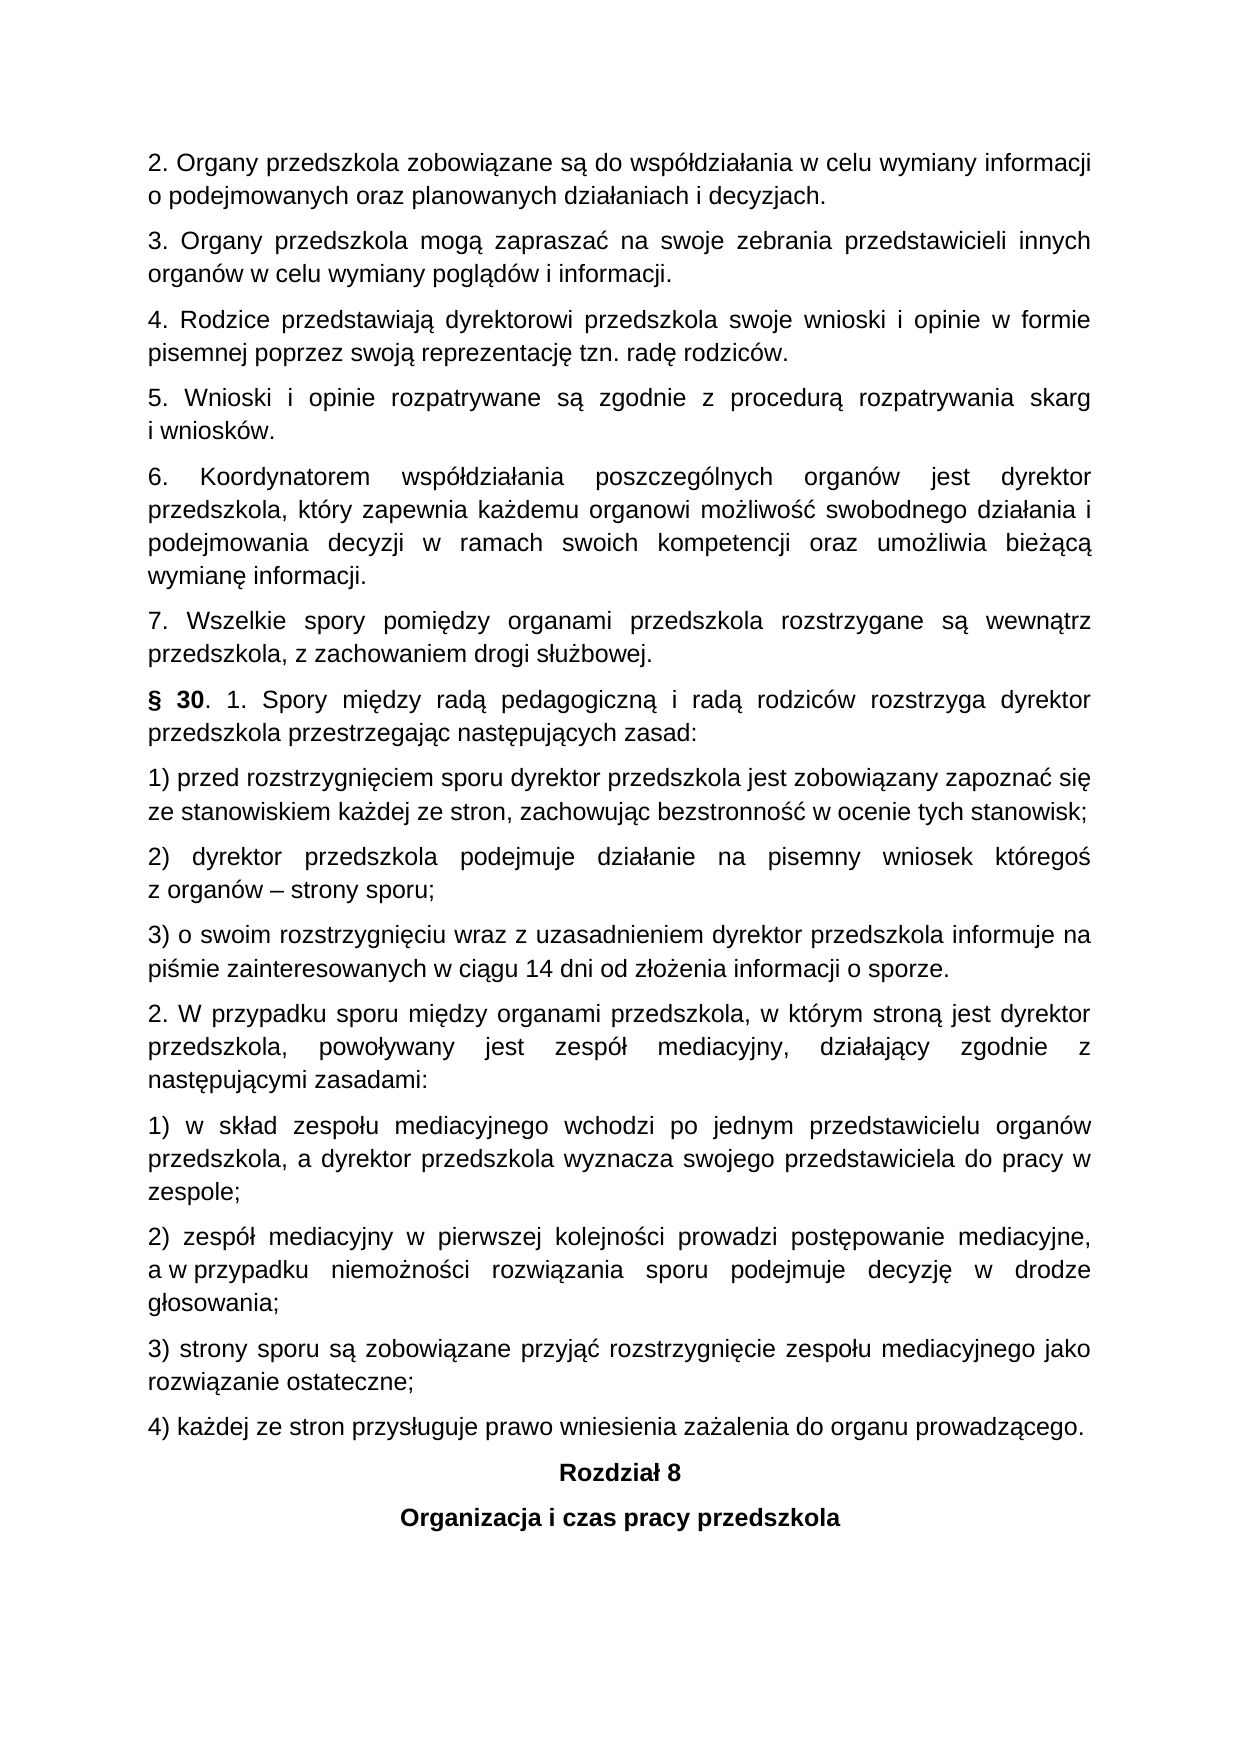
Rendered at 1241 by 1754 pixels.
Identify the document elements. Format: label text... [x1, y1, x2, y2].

text 4. Rodzice przedstawiają dyrektorowi przedszkola swoje wnioski i opinie w formie pisemnej poprzez swoją reprezentację tzn. radę rodziców. [148, 305, 1093, 366]
text Organizacja i czas pracy przedszkola [148, 1503, 1093, 1532]
text 2. W przypadku sporu między organami przedszkola, w którym stroną jest dyrektor przedszkola, powoływany jest zespół mediacyjny, działający zgodnie z następującymi zasadami: [148, 999, 1093, 1094]
text 2. Organy przedszkola zobowiązane są do współdziałania w celu wymiany informacji o podejmowanych oraz planowanych działaniach i decyzjach. [148, 148, 1093, 209]
text 7. Wszelkie spory pomiędzy organami przedszkola rozstrzygane są wewnątrz przedszkola, z zachowaniem drogi służbowej. [148, 606, 1093, 668]
text 3) o swoim rozstrzygnięciu wraz z uzasadnieniem dyrektor przedszkola informuje na piśmie zainteresowanych w ciągu 14 dni od złożenia informacji o sporze. [148, 921, 1093, 982]
text 2) dyrektor przedszkola podejmuje działanie na pisemny wniosek któregoś z organów – strony sporu; [148, 842, 1093, 904]
text 3) strony sporu są zobowiązane przyjąć rozstrzygnięcie zespołu mediacyjnego jako rozwiązanie ostateczne; [148, 1334, 1093, 1396]
text 2) zespół mediacyjny w pierwszej kolejności prowadzi postępowanie mediacyjne, a w przypadku niemożności rozwiązania sporu podejmuje decyzję w drodze głosowania; [148, 1222, 1093, 1317]
text 6. Koordynatorem współdziałania poszczególnych organów jest dyrektor przedszkola, który zapewnia każdemu organowi możliwość swobodnego działania i podejmowania decyzji w ramach swoich kompetencji oraz umożliwia bieżącą wymianę informacji. [148, 462, 1093, 589]
text Rozdział 8 [148, 1458, 1093, 1487]
text 1) w skład zespołu mediacyjnego wchodzi po jednym przedstawicielu organów przedszkola, a dyrektor przedszkola wyznacza swojego przedstawiciela do pracy w zespole; [148, 1111, 1093, 1205]
text 4) każdej ze stron przysługuje prawo wniesienia zażalenia do organu prowadzącego. [148, 1412, 1093, 1441]
text 3. Organy przedszkola mogą zapraszać na swoje zebrania przedstawicieli innych organów w celu wymiany poglądów i informacji. [148, 226, 1093, 288]
text 1) przed rozstrzygnięciem sporu dyrektor przedszkola jest zobowiązany zapoznać się ze stanowiskiem każdej ze stron, zachowując bezstronność w ocenie tych stanowisk; [148, 763, 1093, 825]
text § 30. 1. Spory między radą pedagogiczną i radą rodziców rozstrzyga dyrektor przedszkola przestrzegając następujących zasad: [148, 685, 1093, 747]
text 5. Wnioski i opinie rozpatrywane są zgodnie z procedurą rozpatrywania skarg i wniosków. [148, 383, 1093, 445]
